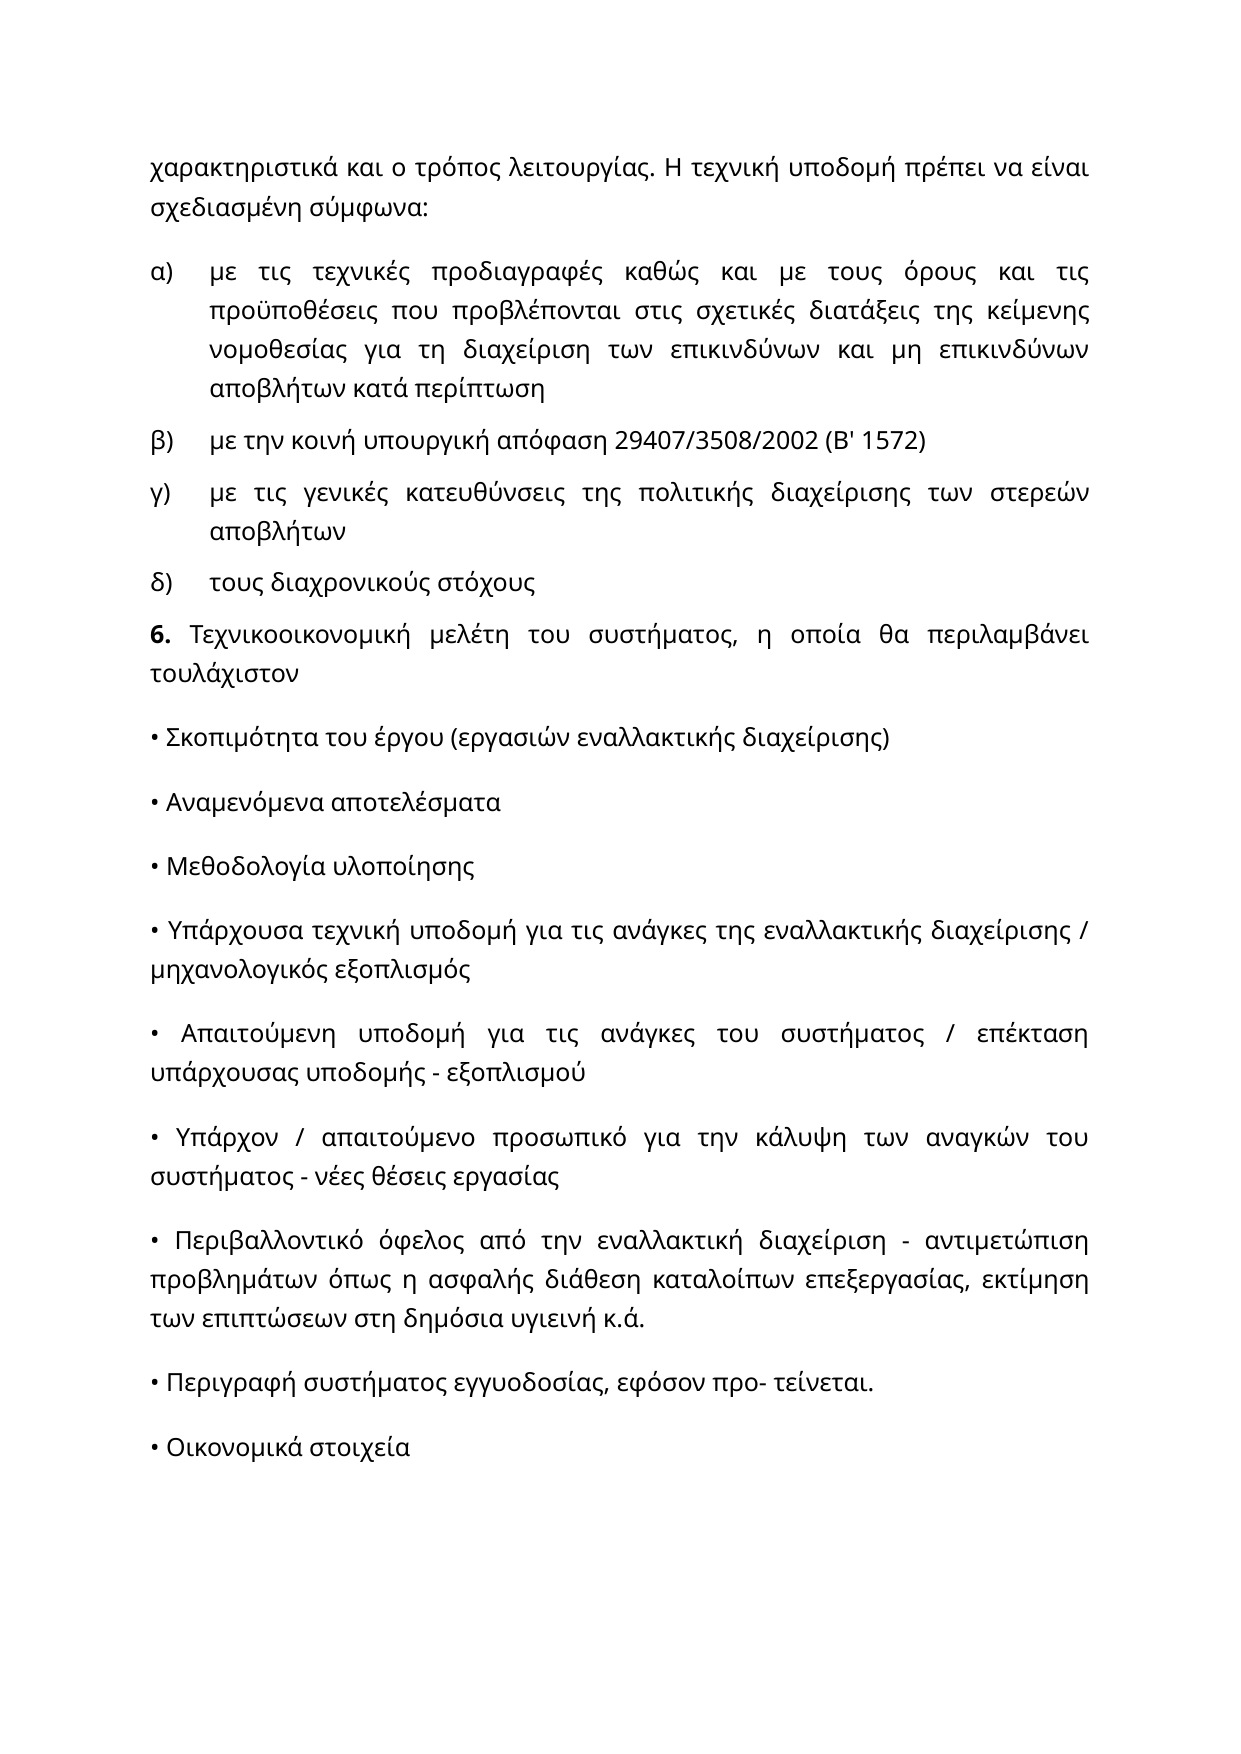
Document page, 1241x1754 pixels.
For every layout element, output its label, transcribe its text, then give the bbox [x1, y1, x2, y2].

text • Αναμενόμενα αποτελέσματα [150, 784, 1090, 818]
text • Μεθοδολογία υλοποίησης [150, 848, 1090, 882]
list δ) τους διαχρονικούς στόχους [150, 565, 1090, 599]
text • Υπάρχουσα τεχνική υποδομή για τις ανάγκες της εναλλακτικής διαχείρισης / μηχανολογικός εξοπλισμός [150, 912, 1090, 986]
text 6. Τεχνικοοικονομική μελέτη του συστήματος, η οποία θα περιλαμβάνει τουλάχιστον [150, 617, 1090, 690]
text • Περιβαλλοντικό όφελος από την εναλλακτική διαχείριση - αντιμετώπιση προβλημάτων όπως η ασφαλής διάθεση καταλοίπων επεξεργασίας, εκτίμηση των επιπτώσεων στη δημόσια υγιεινή κ.ά. [150, 1222, 1090, 1335]
text • Περιγραφή συστήματος εγγυοδοσίας, εφόσον προ- τείνεται. [150, 1365, 1090, 1399]
text • Απαιτούμενη υποδομή για τις ανάγκες του συστήματος / επέκταση υπάρχουσας υποδομής - εξοπλισμού [150, 1016, 1090, 1089]
list γ) με τις γενικές κατευθύνσεις της πολιτικής διαχείρισης των στερεών αποβλήτων [150, 474, 1090, 547]
text • Οικονομικά στοιχεία [150, 1429, 1090, 1463]
text • Υπάρχον / απαιτούμενο προσωπικό για την κάλυψη των αναγκών του συστήματος - νέες θέσεις εργασίας [150, 1119, 1090, 1192]
list α) με τις τεχνικές προδιαγραφές καθώς και με τους όρους και τις προϋποθέσεις που προβλέπονται στις σχετικές διατάξεις της κείμενης νομοθεσίας για τη διαχείριση των επικινδύνων και μη επικινδύνων αποβλήτων κατά περίπτωση [150, 253, 1090, 405]
text • Σκοπιμότητα του έργου (εργασιών εναλλακτικής διαχείρισης) [150, 720, 1090, 754]
list β) με την κοινή υπουργική απόφαση 29407/3508/2002 (Β' 1572) [150, 422, 1090, 457]
text χαρακτηριστικά και ο τρόπος λειτουργίας. Η τεχνική υποδομή πρέπει να είναι σχεδιασμένη σύμφωνα: [150, 150, 1090, 223]
